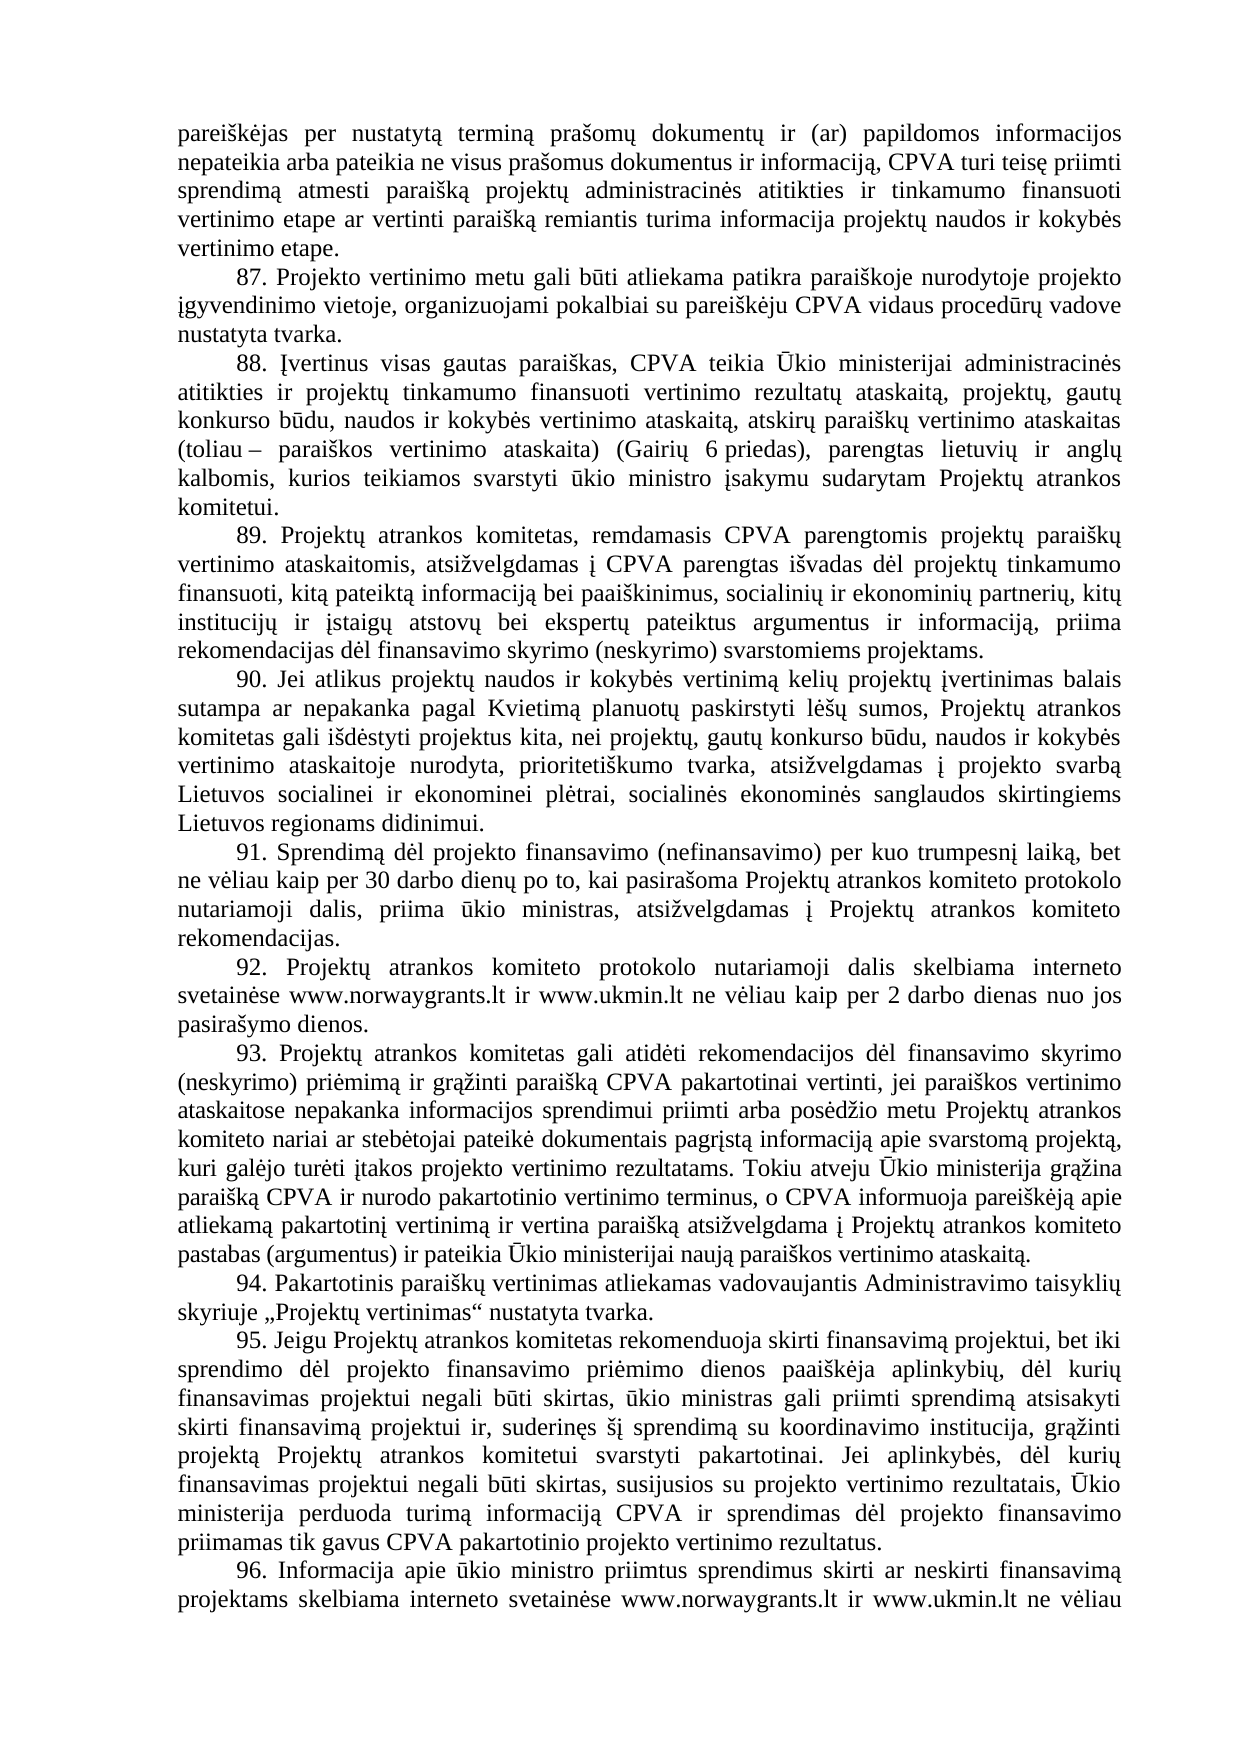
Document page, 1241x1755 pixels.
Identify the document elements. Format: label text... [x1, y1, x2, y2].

text 92. Projektų atrankos komiteto protokolo nutariamoji dalis skelbiama interneto svetainėse www.norwaygrants.lt ir www.ukmin.lt ne vėliau kaip per 2 darbo dienas nuo jos pasirašymo dienos. [177, 952, 1122, 1038]
text 95. Jeigu Projektų atrankos komitetas rekomenduoja skirti finansavimą projektui, bet iki sprendimo dėl projekto finansavimo priėmimo dienos paaiškėja aplinkybių, dėl kurių finansavimas projektui negali būti skirtas, ūkio ministras gali priimti sprendimą atsisakyti skirti finansavimą projektui ir, suderinęs šį sprendimą su koordinavimo institucija, grąžinti projektą Projektų atrankos komitetui svarstyti pakartotinai. Jei aplinkybės, dėl kurių finansavimas projektui negali būti skirtas, susijusios su projekto vertinimo rezultatais, Ūkio ministerija perduoda turimą informaciją CPVA ir sprendimas dėl projekto finansavimo priimamas tik gavus CPVA pakartotinio projekto vertinimo rezultatus. [177, 1326, 1122, 1556]
text 94. Pakartotinis paraiškų vertinimas atliekamas vadovaujantis Administravimo taisyklių skyriuje „Projektų vertinimas“ nustatyta tvarka. [177, 1268, 1122, 1326]
text 89. Projektų atrankos komitetas, remdamasis CPVA parengtomis projektų paraiškų vertinimo ataskaitomis, atsižvelgdamas į CPVA parengtas išvadas dėl projektų tinkamumo finansuoti, kitą pateiktą informaciją bei paaiškinimus, socialinių ir ekonominių partnerių, kitų institucijų ir įstaigų atstovų bei ekspertų pateiktus argumentus ir informaciją, priima rekomendacijas dėl finansavimo skyrimo (neskyrimo) svarstomiems projektams. [177, 521, 1122, 664]
text 87. Projekto vertinimo metu gali būti atliekama patikra paraiškoje nurodytoje projekto įgyvendinimo vietoje, organizuojami pokalbiai su pareiškėju CPVA vidaus procedūrų vadove nustatyta tvarka. [177, 262, 1122, 348]
text 88. Įvertinus visas gautas paraiškas, CPVA teikia Ūkio ministerijai administracinės atitikties ir projektų tinkamumo finansuoti vertinimo rezultatų ataskaitą, projektų, gautų konkurso būdu, naudos ir kokybės vertinimo ataskaitą, atskirų paraiškų vertinimo ataskaitas (toliau – paraiškos vertinimo ataskaita) (Gairių 6 priedas), parengtas lietuvių ir anglų kalbomis, kurios teikiamos svarstyti ūkio ministro įsakymu sudarytam Projektų atrankos komitetui. [177, 348, 1122, 521]
text 93. Projektų atrankos komitetas gali atidėti rekomendacijos dėl finansavimo skyrimo (neskyrimo) priėmimą ir grąžinti paraišką CPVA pakartotinai vertinti, jei paraiškos vertinimo ataskaitose nepakanka informacijos sprendimui priimti arba posėdžio metu Projektų atrankos komiteto nariai ar stebėtojai pateikė dokumentais pagrįstą informaciją apie svarstomą projektą, kuri galėjo turėti įtakos projekto vertinimo rezultatams. Tokiu atveju Ūkio ministerija grąžina paraišką CPVA ir nurodo pakartotinio vertinimo terminus, o CPVA informuoja pareiškėją apie atliekamą pakartotinį vertinimą ir vertina paraišką atsižvelgdama į Projektų atrankos komiteto pastabas (argumentus) ir pateikia Ūkio ministerijai naują paraiškos vertinimo ataskaitą. [177, 1038, 1122, 1268]
text 90. Jei atlikus projektų naudos ir kokybės vertinimą kelių projektų įvertinimas balais sutampa ar nepakanka pagal Kvietimą planuotų paskirstyti lėšų sumos, Projektų atrankos komitetas gali išdėstyti projektus kita, nei projektų, gautų konkurso būdu, naudos ir kokybės vertinimo ataskaitoje nurodyta, prioritetiškumo tvarka, atsižvelgdamas į projekto svarbą Lietuvos socialinei ir ekonominei plėtrai, socialinės ekonominės sanglaudos skirtingiems Lietuvos regionams didinimui. [177, 664, 1122, 837]
text 91. Sprendimą dėl projekto finansavimo (nefinansavimo) per kuo trumpesnį laiką, bet ne vėliau kaip per 30 darbo dienų po to, kai pasirašoma Projektų atrankos komiteto protokolo nutariamoji dalis, priima ūkio ministras, atsižvelgdamas į Projektų atrankos komiteto rekomendacijas. [177, 837, 1122, 952]
text 96. Informacija apie ūkio ministro priimtus sprendimus skirti ar neskirti finansavimą projektams skelbiama interneto svetainėse www.norwaygrants.lt ir www.ukmin.lt ne vėliau [177, 1556, 1122, 1613]
text pareiškėjas per nustatytą terminą prašomų dokumentų ir (ar) papildomos informacijos nepateikia arba pateikia ne visus prašomus dokumentus ir informaciją, CPVA turi teisę priimti sprendimą atmesti paraišką projektų administracinės atitikties ir tinkamumo finansuoti vertinimo etape ar vertinti paraišką remiantis turima informacija projektų naudos ir kokybės vertinimo etape. [177, 118, 1122, 262]
